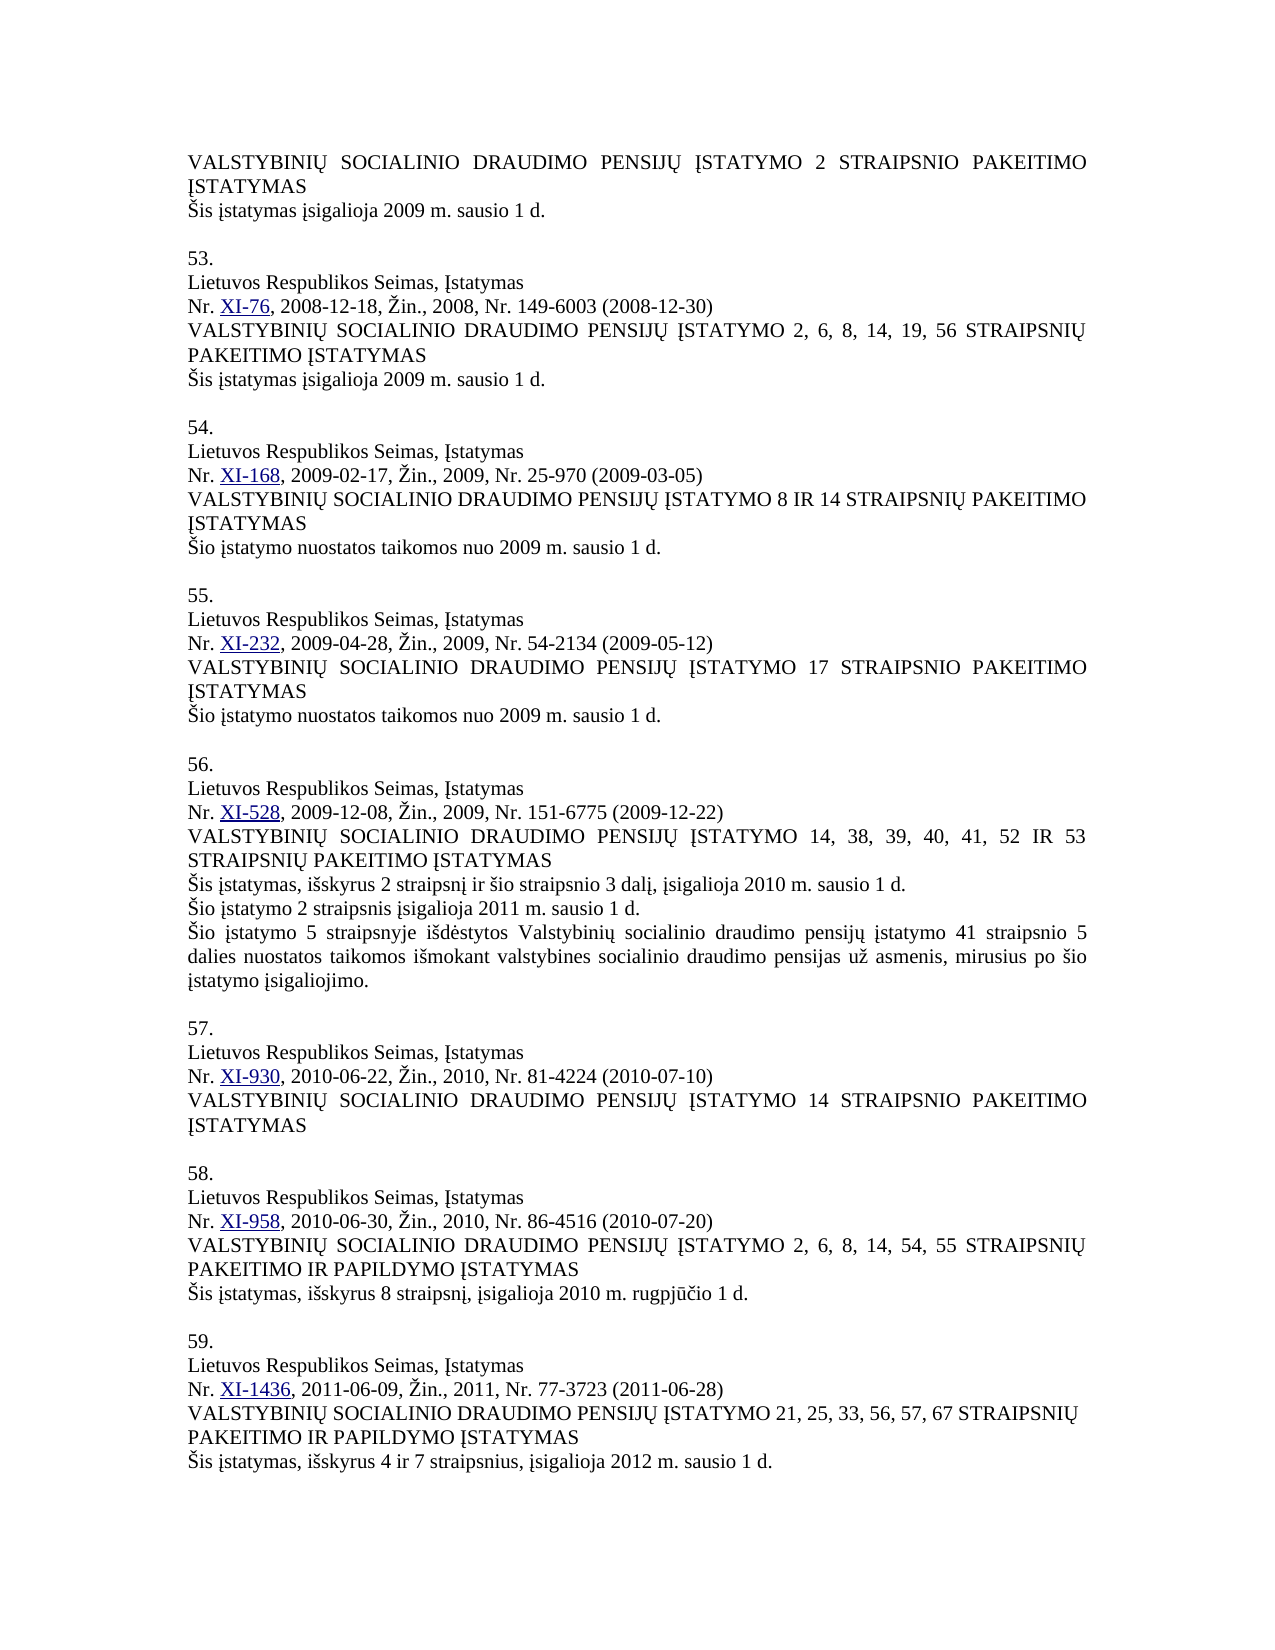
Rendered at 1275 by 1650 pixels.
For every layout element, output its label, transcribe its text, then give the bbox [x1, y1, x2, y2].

text 57. [187, 1016, 1087, 1040]
text Nr. XI-168, 2009-02-17, Žin., 2009, Nr. 25-970 (2009-03-05) [187, 463, 1087, 487]
text Nr. XI-958, 2010-06-30, Žin., 2010, Nr. 86-4516 (2010-07-20) [187, 1209, 1087, 1233]
text VALSTYBINIŲ SOCIALINIO DRAUDIMO PENSIJŲ ĮSTATYMO 8 IR 14 STRAIPSNIŲ PAKEITIMO ĮSTATYMAS [187, 487, 1087, 535]
text VALSTYBINIŲ SOCIALINIO DRAUDIMO PENSIJŲ ĮSTATYMO 2, 6, 8, 14, 19, 56 STRAIPSNIŲ PAKEITIMO ĮSTATYMAS [187, 318, 1087, 367]
text Lietuvos Respublikos Seimas, Įstatymas [187, 439, 1087, 463]
text Šio įstatymo 2 straipsnis įsigalioja 2011 m. sausio 1 d. [187, 896, 1087, 920]
text Lietuvos Respublikos Seimas, Įstatymas [187, 607, 1087, 631]
text Šis įstatymas įsigalioja 2009 m. sausio 1 d. [187, 367, 1087, 391]
text VALSTYBINIŲ SOCIALINIO DRAUDIMO PENSIJŲ ĮSTATYMO 2 STRAIPSNIO PAKEITIMO ĮSTATYMAS [187, 150, 1087, 198]
text 56. [187, 752, 1087, 776]
text Lietuvos Respublikos Seimas, Įstatymas [187, 270, 1087, 294]
text VALSTYBINIŲ SOCIALINIO DRAUDIMO PENSIJŲ ĮSTATYMO 17 STRAIPSNIO PAKEITIMO ĮSTATYMAS [187, 655, 1087, 703]
text Nr. XI-930, 2010-06-22, Žin., 2010, Nr. 81-4224 (2010-07-10) [187, 1064, 1087, 1088]
text 59. [187, 1329, 1087, 1353]
text Šio įstatymo 5 straipsnyje išdėstytos Valstybinių socialinio draudimo pensijų įstatymo 41 straipsnio 5 dalies nuostatos taikomos išmokant valstybines socialinio draudimo pensijas už asmenis, mirusius po šio įstatymo įsigaliojimo. [187, 920, 1088, 992]
text Lietuvos Respublikos Seimas, Įstatymas [187, 1353, 1087, 1377]
text Šis įstatymas įsigalioja 2009 m. sausio 1 d. [187, 198, 1087, 222]
text VALSTYBINIŲ SOCIALINIO DRAUDIMO PENSIJŲ ĮSTATYMO 14, 38, 39, 40, 41, 52 IR 53 STRAIPSNIŲ PAKEITIMO ĮSTATYMAS [187, 824, 1087, 872]
text Lietuvos Respublikos Seimas, Įstatymas [187, 1040, 1087, 1064]
text Šis įstatymas, išskyrus 2 straipsnį ir šio straipsnio 3 dalį, įsigalioja 2010 m. sausio 1 d. [187, 872, 1087, 896]
text Šis įstatymas, išskyrus 4 ir 7 straipsnius, įsigalioja 2012 m. sausio 1 d. [187, 1449, 1088, 1473]
text Nr. XI-232, 2009-04-28, Žin., 2009, Nr. 54-2134 (2009-05-12) [187, 631, 1087, 655]
text 55. [187, 583, 1087, 607]
text VALSTYBINIŲ SOCIALINIO DRAUDIMO PENSIJŲ ĮSTATYMO 21, 25, 33, 56, 57, 67 STRAIPSNIŲ PAKEITIMO IR PAPILDYMO ĮSTATYMAS [187, 1401, 1087, 1449]
text Nr. XI-76, 2008-12-18, Žin., 2008, Nr. 149-6003 (2008-12-30) [187, 294, 1087, 318]
text Šio įstatymo nuostatos taikomos nuo 2009 m. sausio 1 d. [187, 535, 1087, 559]
text Nr. XI-1436, 2011-06-09, Žin., 2011, Nr. 77-3723 (2011-06-28) [187, 1377, 1087, 1401]
text Šis įstatymas, išskyrus 8 straipsnį, įsigalioja 2010 m. rugpjūčio 1 d. [187, 1281, 1088, 1305]
text Šio įstatymo nuostatos taikomos nuo 2009 m. sausio 1 d. [187, 703, 1087, 727]
text 53. [187, 246, 1087, 270]
text Lietuvos Respublikos Seimas, Įstatymas [187, 1185, 1087, 1209]
text Lietuvos Respublikos Seimas, Įstatymas [187, 776, 1087, 800]
text Nr. XI-528, 2009-12-08, Žin., 2009, Nr. 151-6775 (2009-12-22) [187, 800, 1087, 824]
text 58. [187, 1161, 1087, 1185]
text VALSTYBINIŲ SOCIALINIO DRAUDIMO PENSIJŲ ĮSTATYMO 14 STRAIPSNIO PAKEITIMO ĮSTATYMAS [187, 1088, 1087, 1137]
text VALSTYBINIŲ SOCIALINIO DRAUDIMO PENSIJŲ ĮSTATYMO 2, 6, 8, 14, 54, 55 STRAIPSNIŲ PAKEITIMO IR PAPILDYMO ĮSTATYMAS [187, 1233, 1087, 1281]
text 54. [187, 415, 1087, 439]
